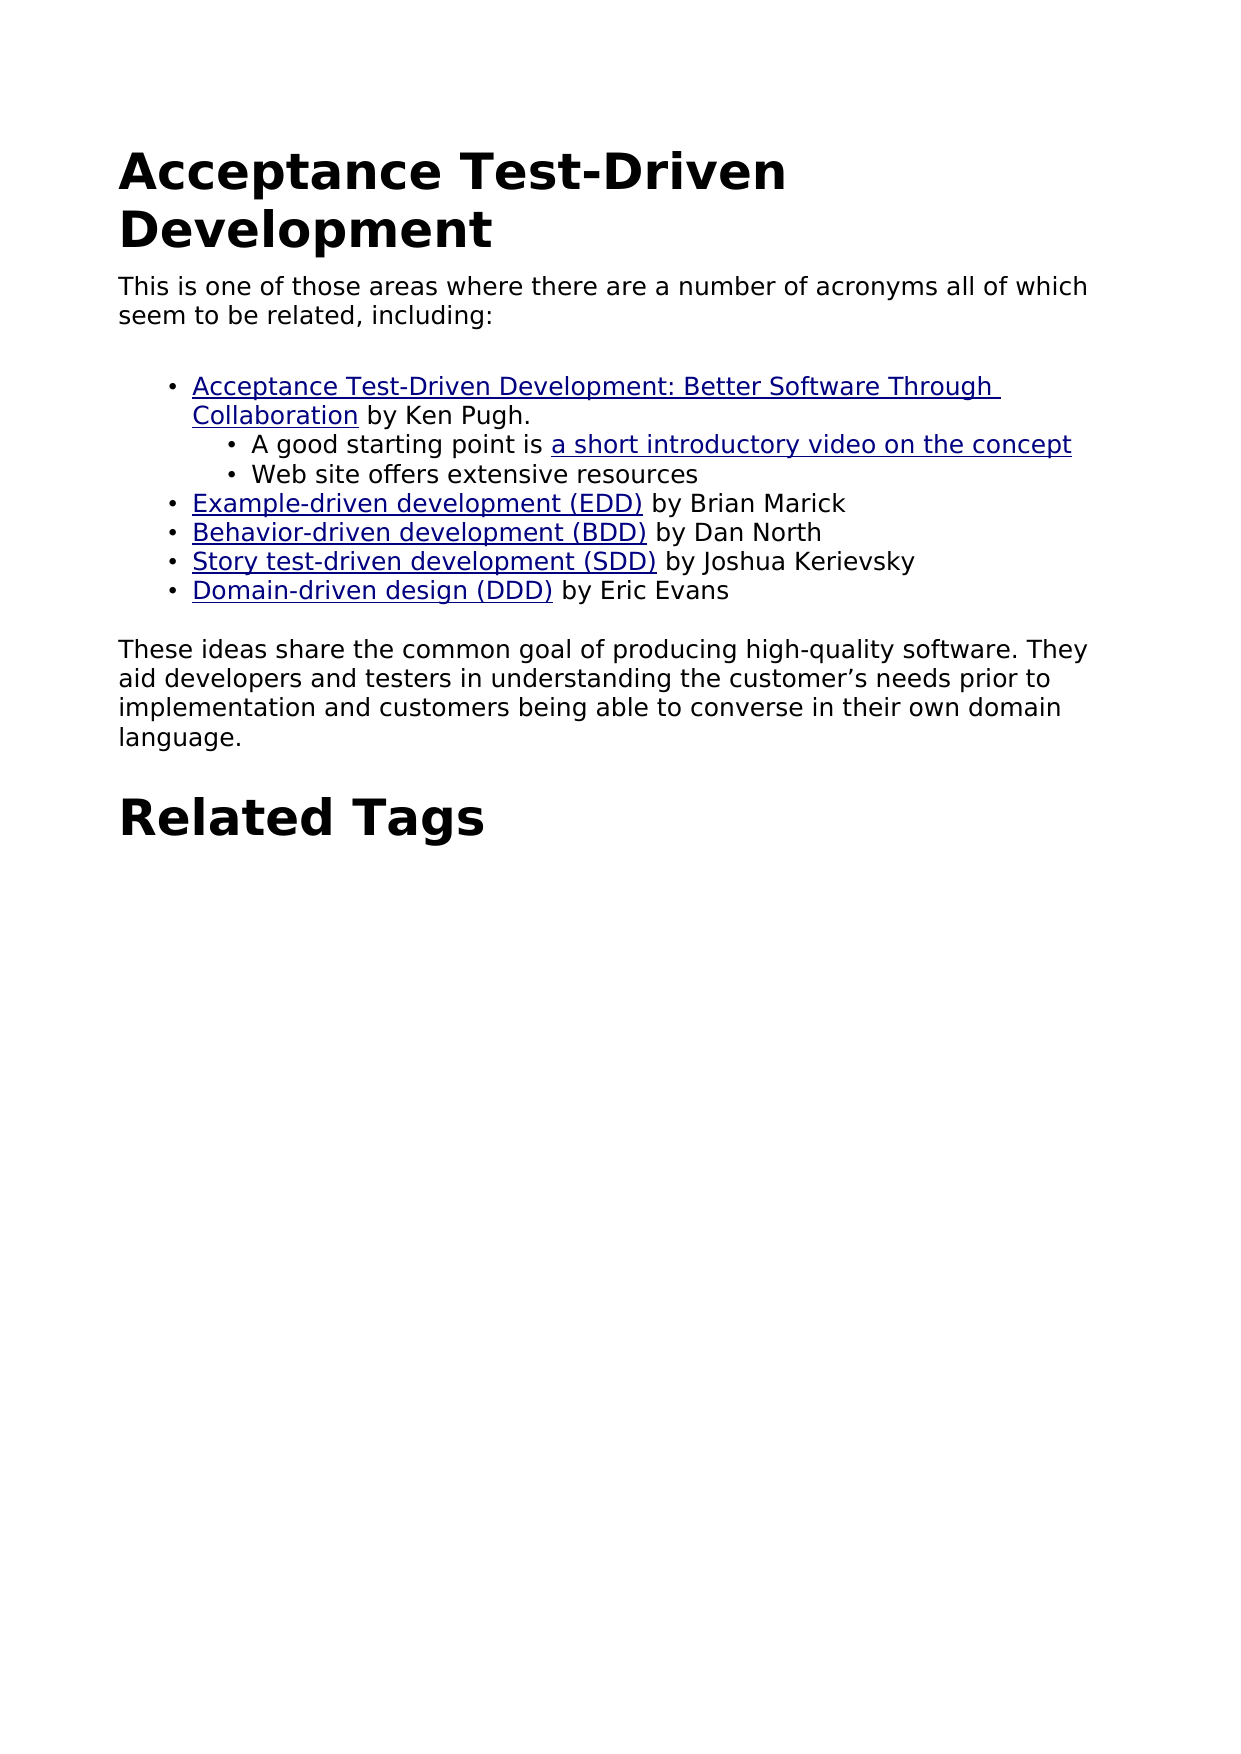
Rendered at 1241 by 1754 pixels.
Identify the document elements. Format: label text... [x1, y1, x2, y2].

text This is one of those areas where there are a number of acronyms all of which seem to be related, including: [118, 272, 1122, 330]
list A good starting point is a short introductory video on the concept [236, 431, 1122, 460]
list Web site offers extensive resources [236, 460, 1122, 489]
list Behavior-driven development (BDD) by Dan North [177, 518, 1122, 547]
subtitle Related Tags [118, 789, 1122, 848]
list Example-driven development (EDD) by Brian Marick [177, 489, 1122, 518]
list Domain-driven design (DDD) by Eric Evans [177, 577, 1122, 606]
list Acceptance Test-Driven Development: Better Software Through Collaboration by Ken Pugh. [177, 372, 1122, 431]
text These ideas share the common goal of producing high-quality software. They aid developers and testers in understanding the customer’s needs prior to implementation and customers being able to converse in their own domain language. [118, 635, 1122, 752]
subtitle Acceptance Test-Driven Development [118, 143, 1122, 259]
list Story test-driven development (SDD) by Joshua Kerievsky [177, 547, 1122, 577]
